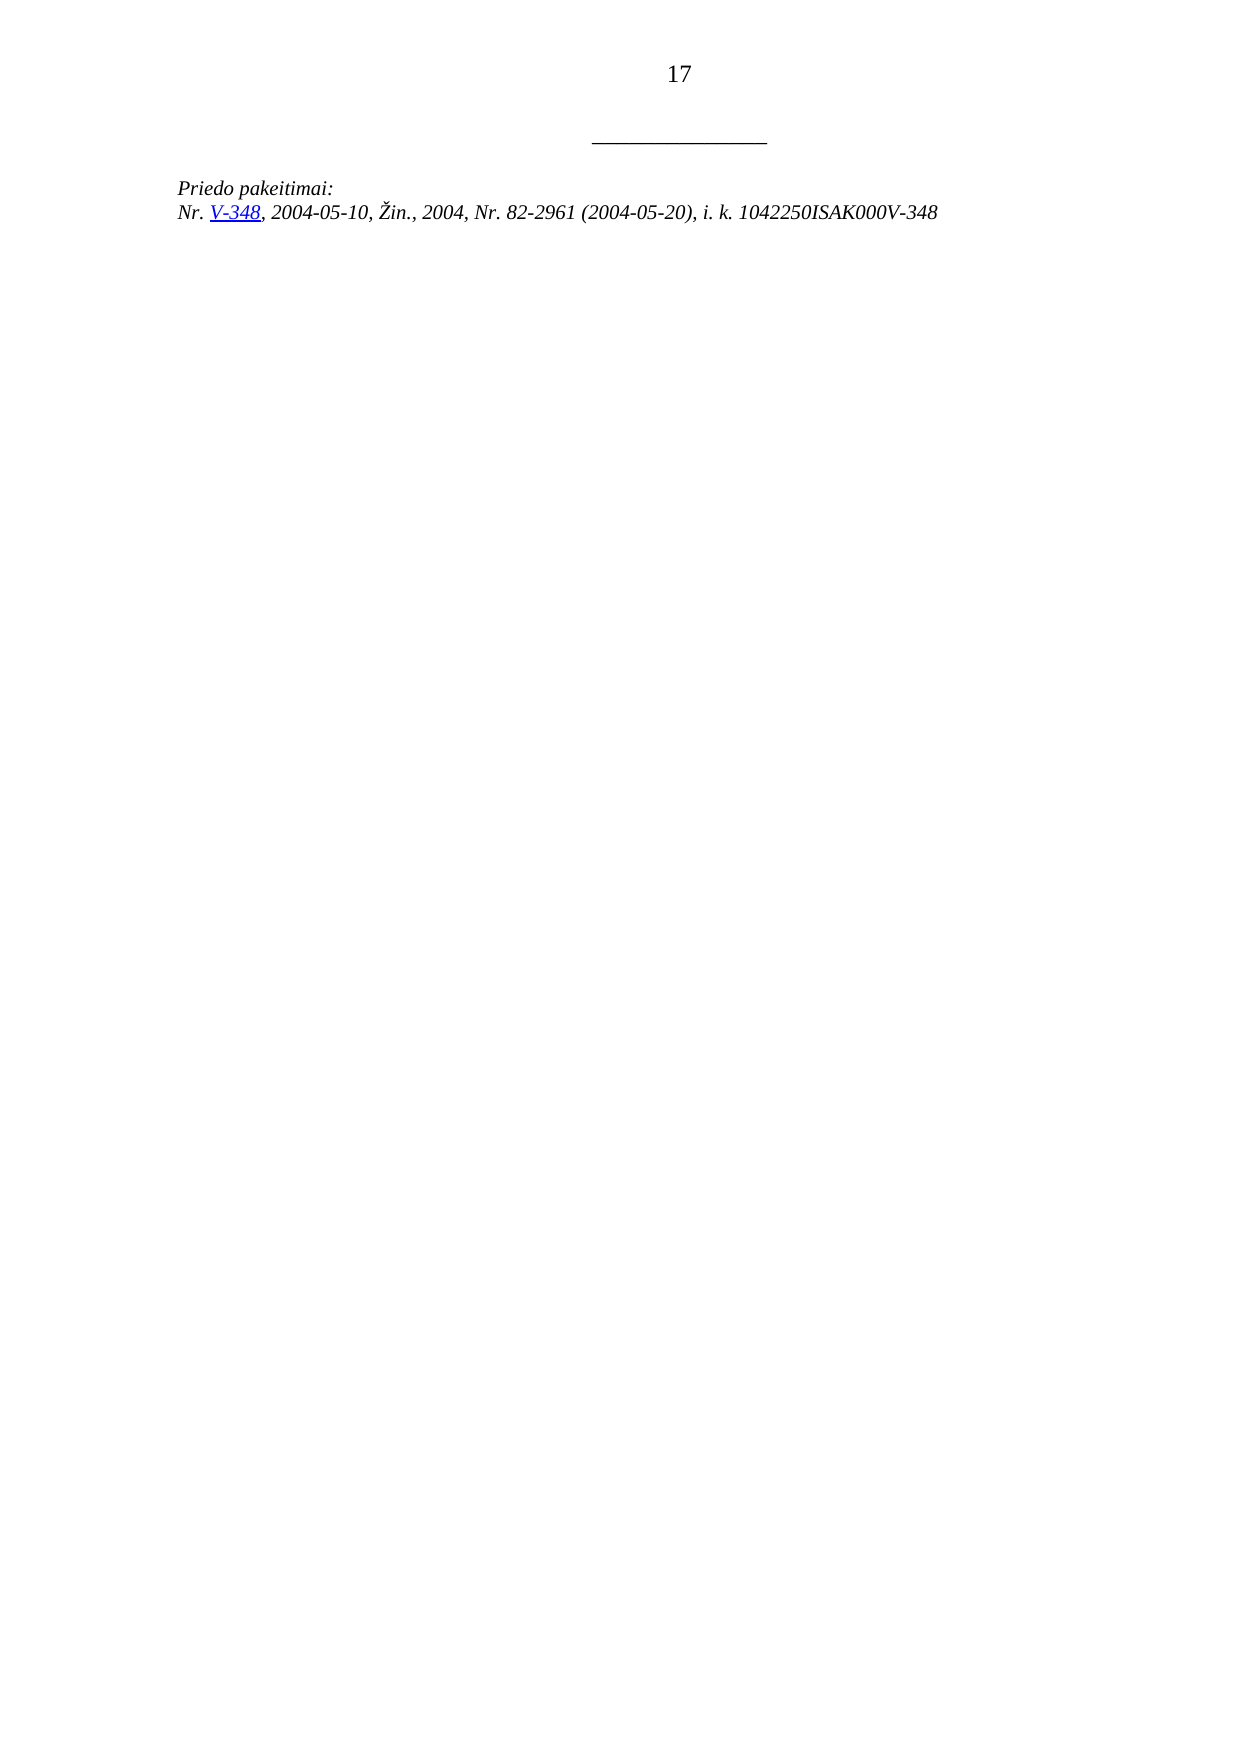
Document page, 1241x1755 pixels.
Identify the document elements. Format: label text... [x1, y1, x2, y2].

text Nr. V-348, 2004-05-10, Žin., 2004, Nr. 82-2961 (2004-05-20), i. k. 1042250ISAK000V-348 [177, 200, 1181, 224]
text ______________ [177, 118, 1181, 147]
text Priedo pakeitimai: [177, 176, 1181, 200]
